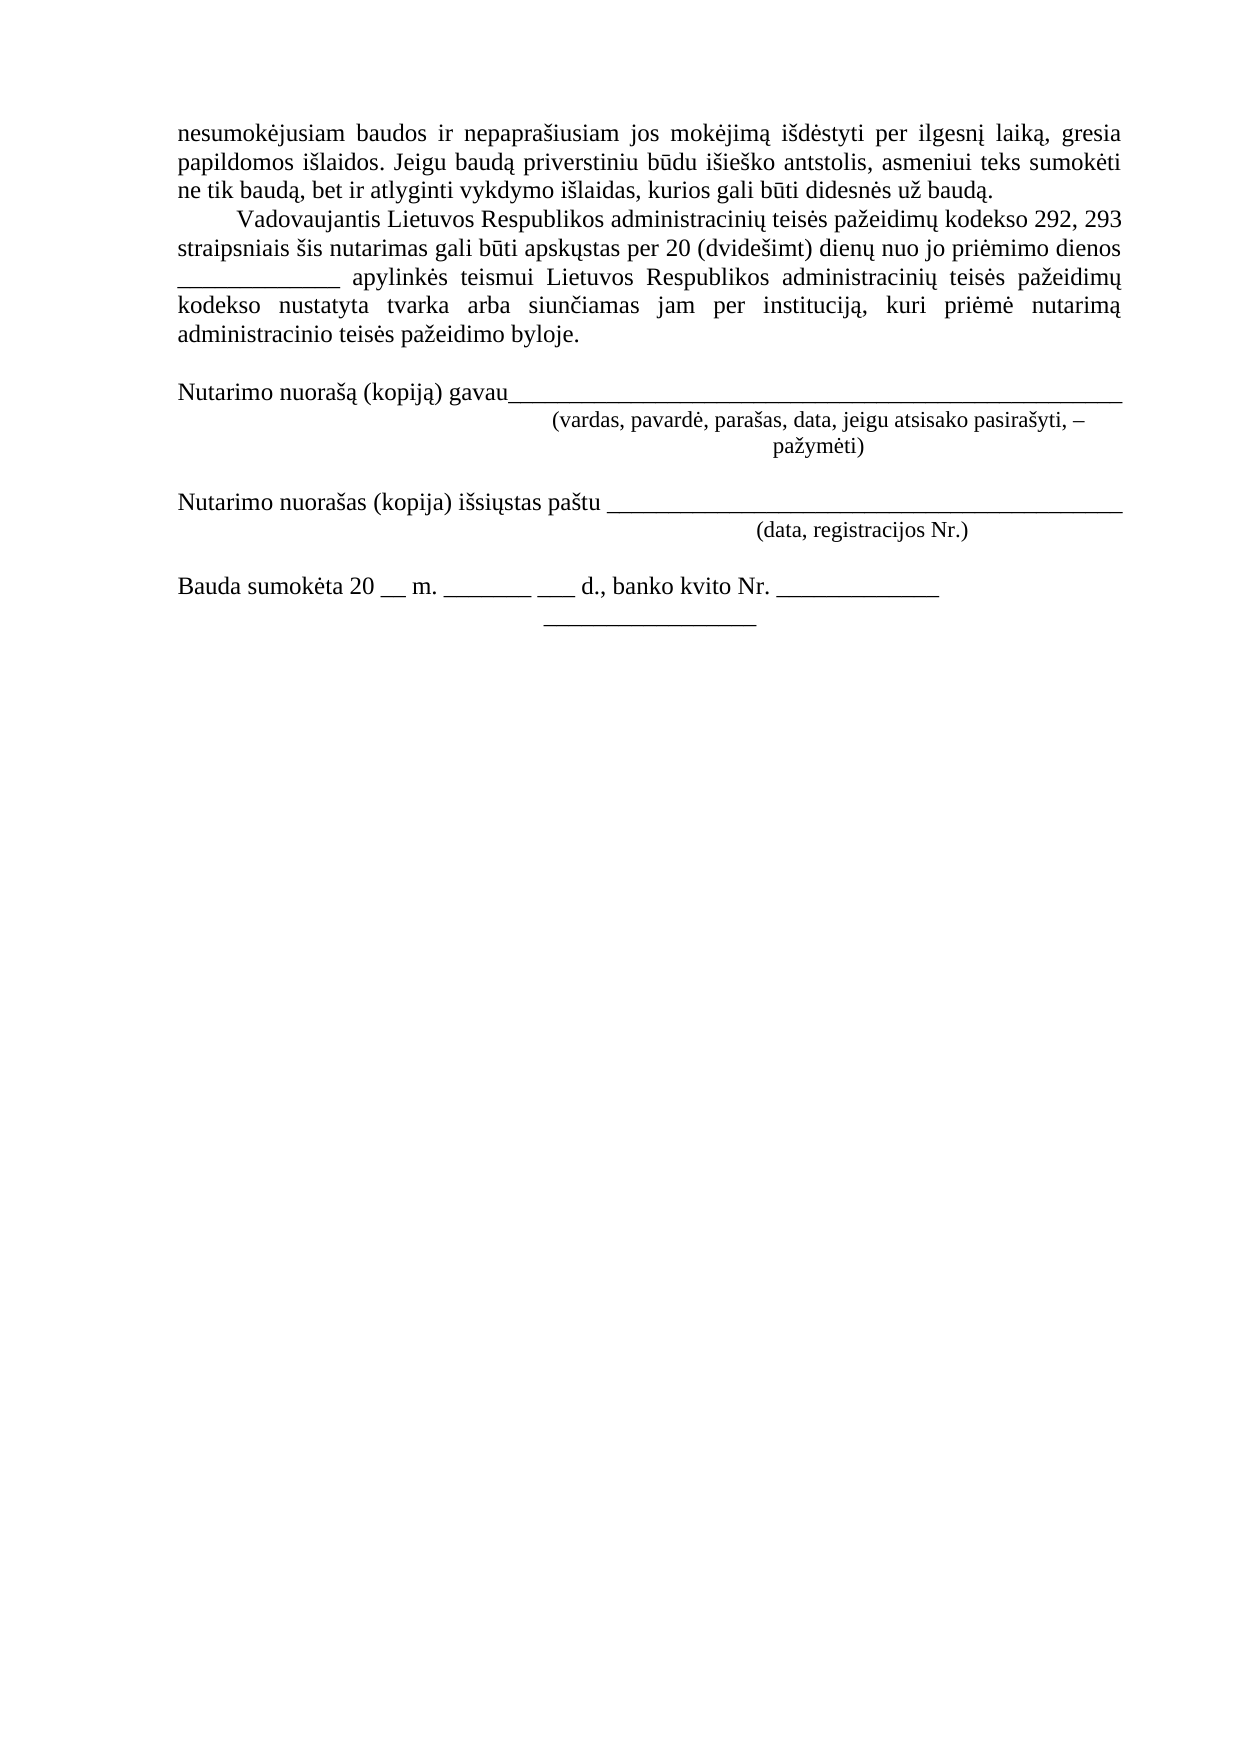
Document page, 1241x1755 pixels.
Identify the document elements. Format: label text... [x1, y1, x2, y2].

text Nutarimo nuorašas (kopija) išsiųstas paštu [177, 487, 1122, 516]
text Bauda sumokėta 20 __ m. _______ ___ d., banko kvito Nr. _____________ [177, 571, 1122, 600]
text nesumokėjusiam baudos ir nepaprašiusiam jos mokėjimą išdėstyti per ilgesnį laiką, gresia papildomos išlaidos. Jeigu baudą priverstiniu būdu išieško antstolis, asmeniui teks sumokėti ne tik baudą, bet ir atlyginti vykdymo išlaidas, kurios gali būti didesnės už baudą. [177, 118, 1122, 204]
text _________________ [177, 600, 1122, 628]
text (data, registracijos Nr.) [602, 516, 1122, 542]
text Nutarimo nuorašą (kopiją) gavau [177, 377, 1122, 406]
text (vardas, pavardė, parašas, data, jeigu atsisako pasirašyti, – pažymėti) [515, 406, 1122, 458]
text Vadovaujantis Lietuvos Respublikos administracinių teisės pažeidimų kodekso 292, 293 straipsniais šis nutarimas gali būti apskųstas per 20 (dvidešimt) dienų nuo jo priėmimo dienos _____________ apylinkės teismui Lietuvos Respublikos administracinių teisės pažeidimų kodekso nustatyta tvarka arba siunčiamas jam per instituciją, kuri priėmė nutarimą administracinio teisės pažeidimo byloje. [177, 204, 1122, 348]
